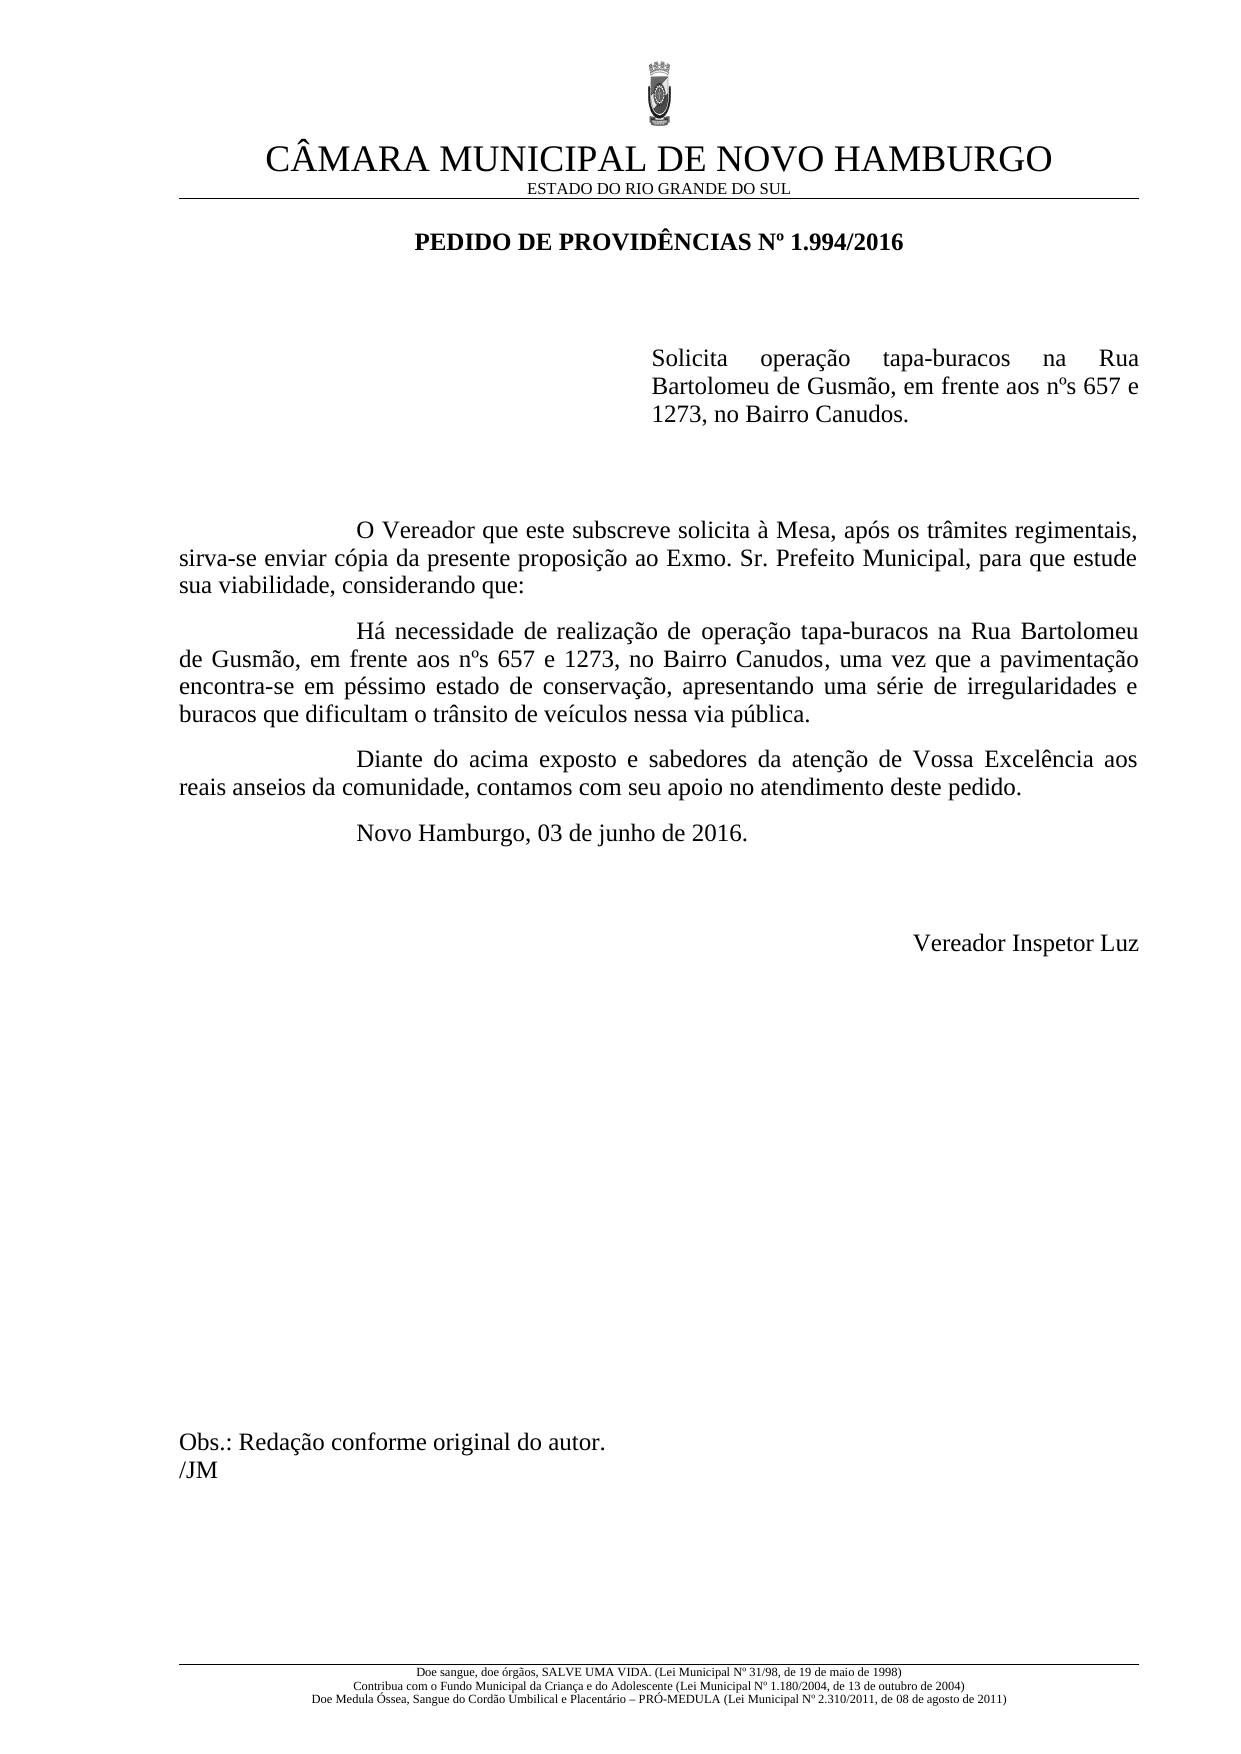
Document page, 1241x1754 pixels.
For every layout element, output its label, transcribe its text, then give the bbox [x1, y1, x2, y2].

text Diante do acima exposto e sabedores da atenção de Vossa Excelência aos reais anseios da comunidade, contamos com seu apoio no atendimento deste pedido. [179, 746, 1139, 801]
text Novo Hamburgo, 03 de junho de 2016. [179, 819, 1139, 846]
text Solicita operação tapa-buracos na Rua Bartolomeu de Gusmão, em frente aos nºs 657 e 1273, no Bairro Canudos. [651, 344, 1139, 428]
text PEDIDO DE PROVIDÊNCIAS Nº 1.994/2016 [179, 228, 1139, 256]
text Vereador Inspetor Luz [179, 929, 1139, 957]
text /JM [179, 1456, 1139, 1484]
text O Vereador que este subscreve solicita à Mesa, após os trâmites regimentais, sirva-se enviar cópia da presente proposição ao Exmo. Sr. Prefeito Municipal, para que estude sua viabilidade, considerando que: [179, 516, 1139, 599]
text Há necessidade de realização de operação tapa-buracos na Rua Bartolomeu de Gusmão, em frente aos nºs 657 e 1273, no Bairro Canudos, uma vez que a pavimentação encontra-se em péssimo estado de conservação, apresentando uma série de irregularidades e buracos que dificultam o trânsito de veículos nessa via pública. [179, 617, 1139, 728]
text Obs.: Redação conforme original do autor. [179, 1428, 1139, 1456]
